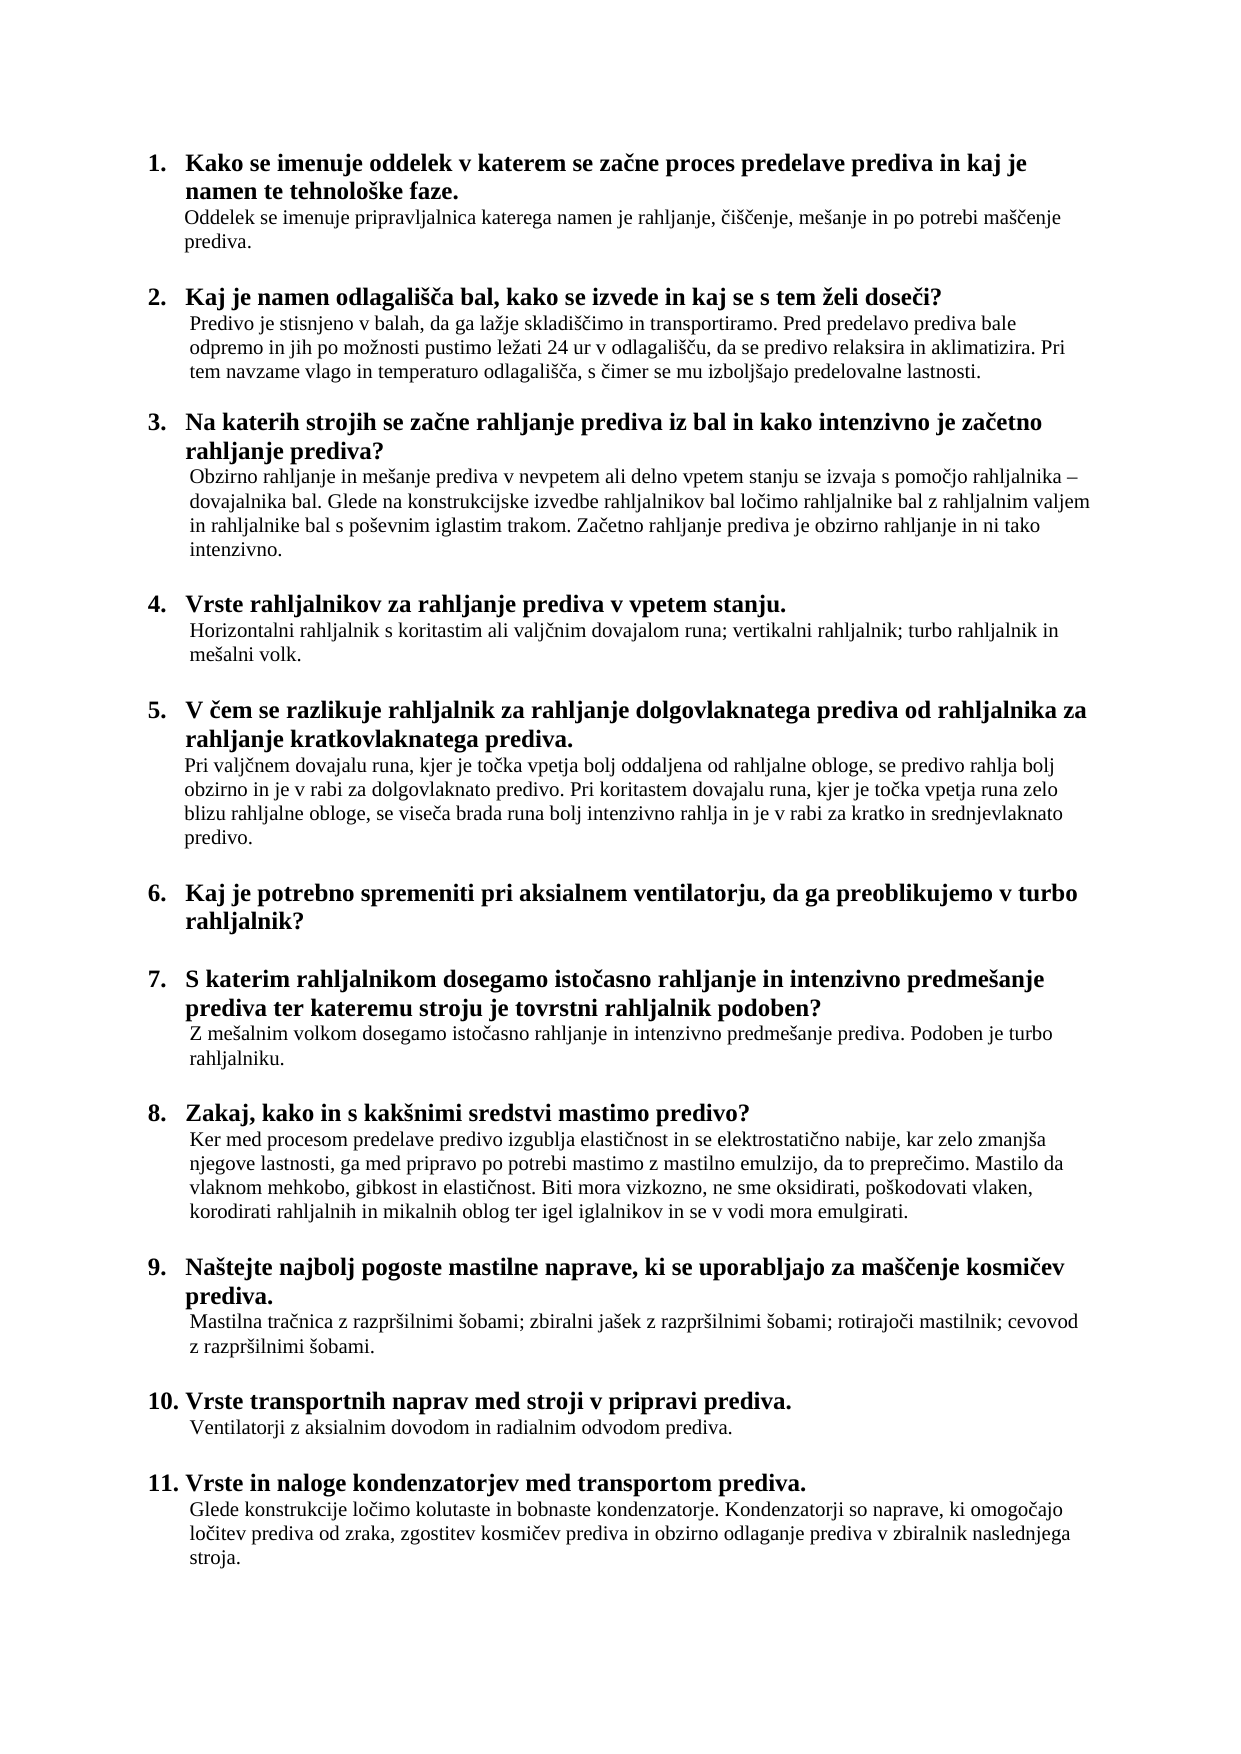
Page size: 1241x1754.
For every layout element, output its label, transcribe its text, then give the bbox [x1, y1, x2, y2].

text mešalni volk. [148, 642, 1093, 666]
text 7. S katerim rahljalnikom dosegamo istočasno rahljanje in intenzivno predmešanje prediva ter kateremu stroju je tovrstni rahljalnik podoben? [148, 964, 1093, 1021]
text 6. Kaj je potrebno spremeniti pri aksialnem ventilatorju, da ga preoblikujemo v turbo rahljalnik? [148, 878, 1093, 935]
text Ventilatorji z aksialnim dovodom in radialnim odvodom prediva. [148, 1415, 1093, 1439]
text 10. Vrste transportnih naprav med stroji v pripravi prediva. [148, 1386, 1093, 1415]
text tem navzame vlago in temperaturo odlagališča, s čimer se mu izboljšajo predelovalne lastnosti. [148, 359, 1093, 383]
text dovajalnika bal. Glede na konstrukcijske izvedbe rahljalnikov bal ločimo rahljalnike bal z rahljalnim valjem [148, 488, 1093, 513]
text odpremo in jih po možnosti pustimo ležati 24 ur v odlagališču, da se predivo relaksira in aklimatizira. Pri [148, 335, 1093, 359]
text 5. V čem se razlikuje rahljalnik za rahljanje dolgovlaknatega prediva od rahljalnika za rahljanje kratkovlaknatega prediva. [148, 695, 1093, 753]
text 9. Naštejte najbolj pogoste mastilne naprave, ki se uporabljajo za maščenje kosmičev prediva. [148, 1252, 1093, 1309]
text vlaknom mehkobo, gibkost in elastičnost. Biti mora vizkozno, ne sme oksidirati, poškodovati vlaken, [148, 1175, 1093, 1199]
text Horizontalni rahljalnik s koritastim ali valjčnim dovajalom runa; vertikalni rahljalnik; turbo rahljalnik in [148, 618, 1093, 642]
text rahljalniku. [148, 1045, 1093, 1069]
text 2. Kaj je namen odlagališča bal, kako se izvede in kaj se s tem želi doseči? [148, 282, 1093, 311]
text korodirati rahljalnih in mikalnih oblog ter igel iglalnikov in se v vodi mora emulgirati. [148, 1199, 1093, 1223]
text Ker med procesom predelave predivo izgublja elastičnost in se elektrostatično nabije, kar zelo zmanjša [148, 1127, 1093, 1151]
text njegove lastnosti, ga med pripravo po potrebi mastimo z mastilno emulzijo, da to preprečimo. Mastilo da [148, 1151, 1093, 1175]
text ločitev prediva od zraka, zgostitev kosmičev prediva in obzirno odlaganje prediva v zbiralnik naslednjega [148, 1521, 1093, 1545]
text Predivo je stisnjeno v balah, da ga lažje skladiščimo in transportiramo. Pred predelavo prediva bale [148, 311, 1093, 335]
text 4. Vrste rahljalnikov za rahljanje prediva v vpetem stanju. [148, 589, 1093, 618]
text namen te tehnološke faze. [148, 176, 1093, 205]
text Pri valjčnem dovajalu runa, kjer je točka vpetja bolj oddaljena od rahljalne obloge, se predivo rahlja bolj [148, 753, 1093, 777]
text Mastilna tračnica z razpršilnimi šobami; zbiralni jašek z razpršilnimi šobami; rotirajoči mastilnik; cevovod [148, 1309, 1093, 1333]
text in rahljalnike bal s poševnim iglastim trakom. Začetno rahljanje prediva je obzirno rahljanje in ni tako [148, 513, 1093, 537]
list Kako se imenuje oddelek v katerem se začne proces predelave prediva in kaj je [148, 148, 1093, 176]
text blizu rahljalne obloge, se viseča brada runa bolj intenzivno rahlja in je v rabi za kratko in srednjevlaknato [148, 801, 1093, 825]
text Oddelek se imenuje pripravljalnica katerega namen je rahljanje, čiščenje, mešanje in po potrebi maščenje [148, 205, 1093, 229]
text 11. Vrste in naloge kondenzatorjev med transportom prediva. [148, 1468, 1093, 1497]
text Obzirno rahljanje in mešanje prediva v nevpetem ali delno vpetem stanju se izvaja s pomočjo rahljalnika – [148, 464, 1093, 488]
text predivo. [148, 825, 1093, 849]
text obzirno in je v rabi za dolgovlaknato predivo. Pri koritastem dovajalu runa, kjer je točka vpetja runa zelo [148, 777, 1093, 801]
text 8. Zakaj, kako in s kakšnimi sredstvi mastimo predivo? [148, 1098, 1093, 1127]
text stroja. [148, 1545, 1093, 1569]
text 3. Na katerih strojih se začne rahljanje prediva iz bal in kako intenzivno je začetno rahljanje prediva? [148, 407, 1093, 464]
text z razpršilnimi šobami. [148, 1333, 1093, 1358]
text intenzivno. [148, 537, 1093, 561]
text prediva. [148, 229, 1093, 253]
text Z mešalnim volkom dosegamo istočasno rahljanje in intenzivno predmešanje prediva. Podoben je turbo [148, 1021, 1093, 1045]
text Glede konstrukcije ločimo kolutaste in bobnaste kondenzatorje. Kondenzatorji so naprave, ki omogočajo [148, 1497, 1093, 1521]
